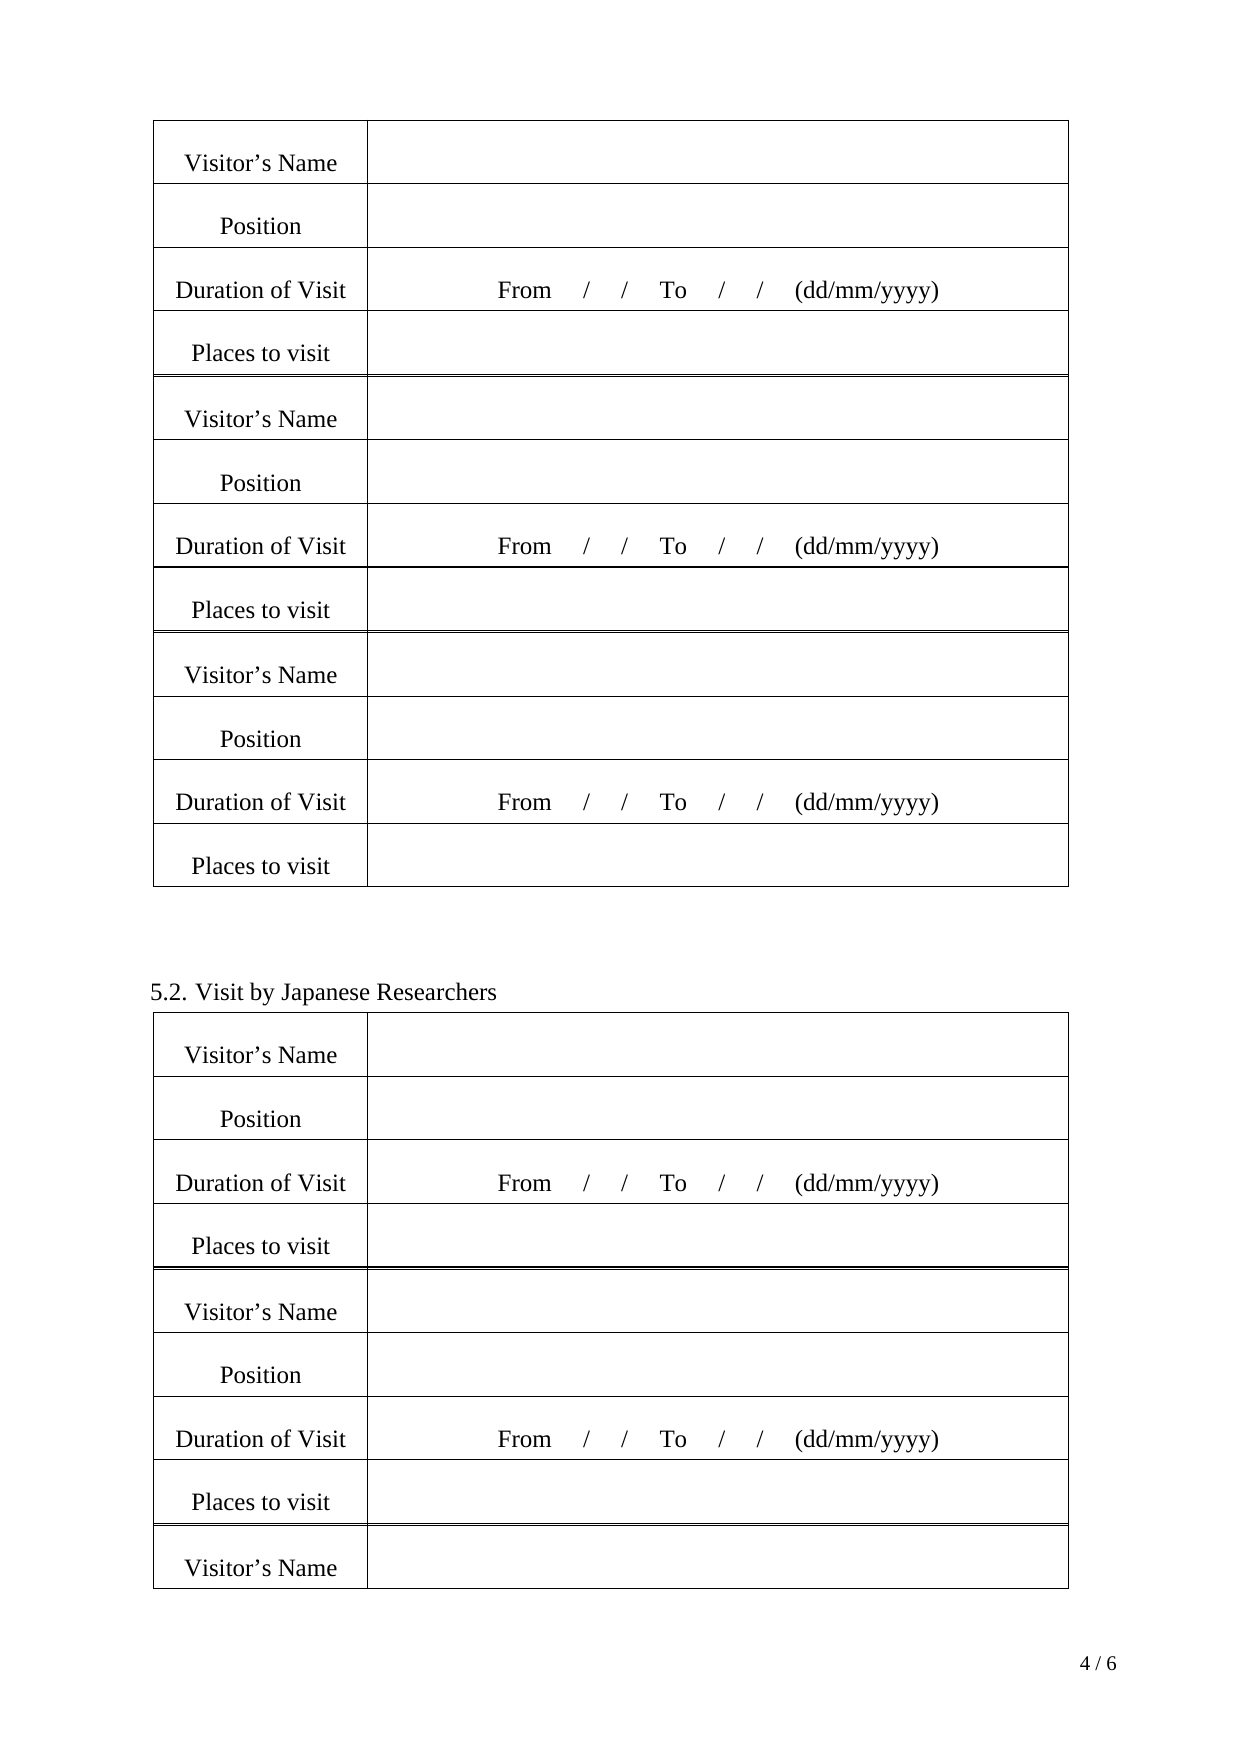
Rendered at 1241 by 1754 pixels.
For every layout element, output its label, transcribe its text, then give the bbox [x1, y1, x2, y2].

table_cell Position [154, 697, 367, 759]
table_cell From / / To / / (dd/mm/yyyy) [368, 1140, 1068, 1203]
table_cell Visitor’s Name [154, 377, 367, 439]
table_cell Places to visit [154, 568, 367, 630]
table_cell Visitor’s Name [154, 1526, 367, 1588]
table_cell [368, 1077, 1068, 1139]
table_cell Visitor’s Name [154, 633, 367, 696]
table_cell Duration of Visit [154, 760, 367, 823]
table_cell [368, 1333, 1068, 1396]
table_cell Position [154, 440, 367, 503]
table_header [368, 121, 1068, 183]
table_cell [368, 440, 1068, 503]
table_cell Visitor’s Name [154, 1270, 367, 1332]
table_cell Duration of Visit [154, 1397, 367, 1459]
table_cell [368, 1460, 1068, 1523]
table_cell [368, 568, 1068, 630]
table_cell Position [154, 1333, 367, 1396]
table_cell [368, 1526, 1068, 1588]
table_header Visitor’s Name [154, 1013, 367, 1076]
table_cell [368, 311, 1068, 374]
table_header [368, 1013, 1068, 1076]
table_cell Duration of Visit [154, 504, 367, 566]
table_cell Places to visit [154, 824, 367, 886]
table_cell Position [154, 1077, 367, 1139]
table_cell From / / To / / (dd/mm/yyyy) [368, 760, 1068, 823]
table_cell Places to visit [154, 311, 367, 374]
table_cell [368, 697, 1068, 759]
table_cell [368, 633, 1068, 696]
table_cell From / / To / / (dd/mm/yyyy) [368, 248, 1068, 310]
list Visit by Japanese Researchers [150, 950, 1128, 1012]
table_cell Places to visit [154, 1204, 367, 1266]
table_cell [368, 1204, 1068, 1266]
table_cell [368, 1270, 1068, 1332]
table_cell From / / To / / (dd/mm/yyyy) [368, 504, 1068, 566]
table_cell Position [154, 184, 367, 247]
table_cell From / / To / / (dd/mm/yyyy) [368, 1397, 1068, 1459]
table_cell [368, 824, 1068, 886]
table_cell [368, 184, 1068, 247]
table_header Visitor’s Name [154, 121, 367, 183]
table_cell Duration of Visit [154, 1140, 367, 1203]
table_cell [368, 377, 1068, 439]
table_cell Places to visit [154, 1460, 367, 1523]
table_cell Duration of Visit [154, 248, 367, 310]
